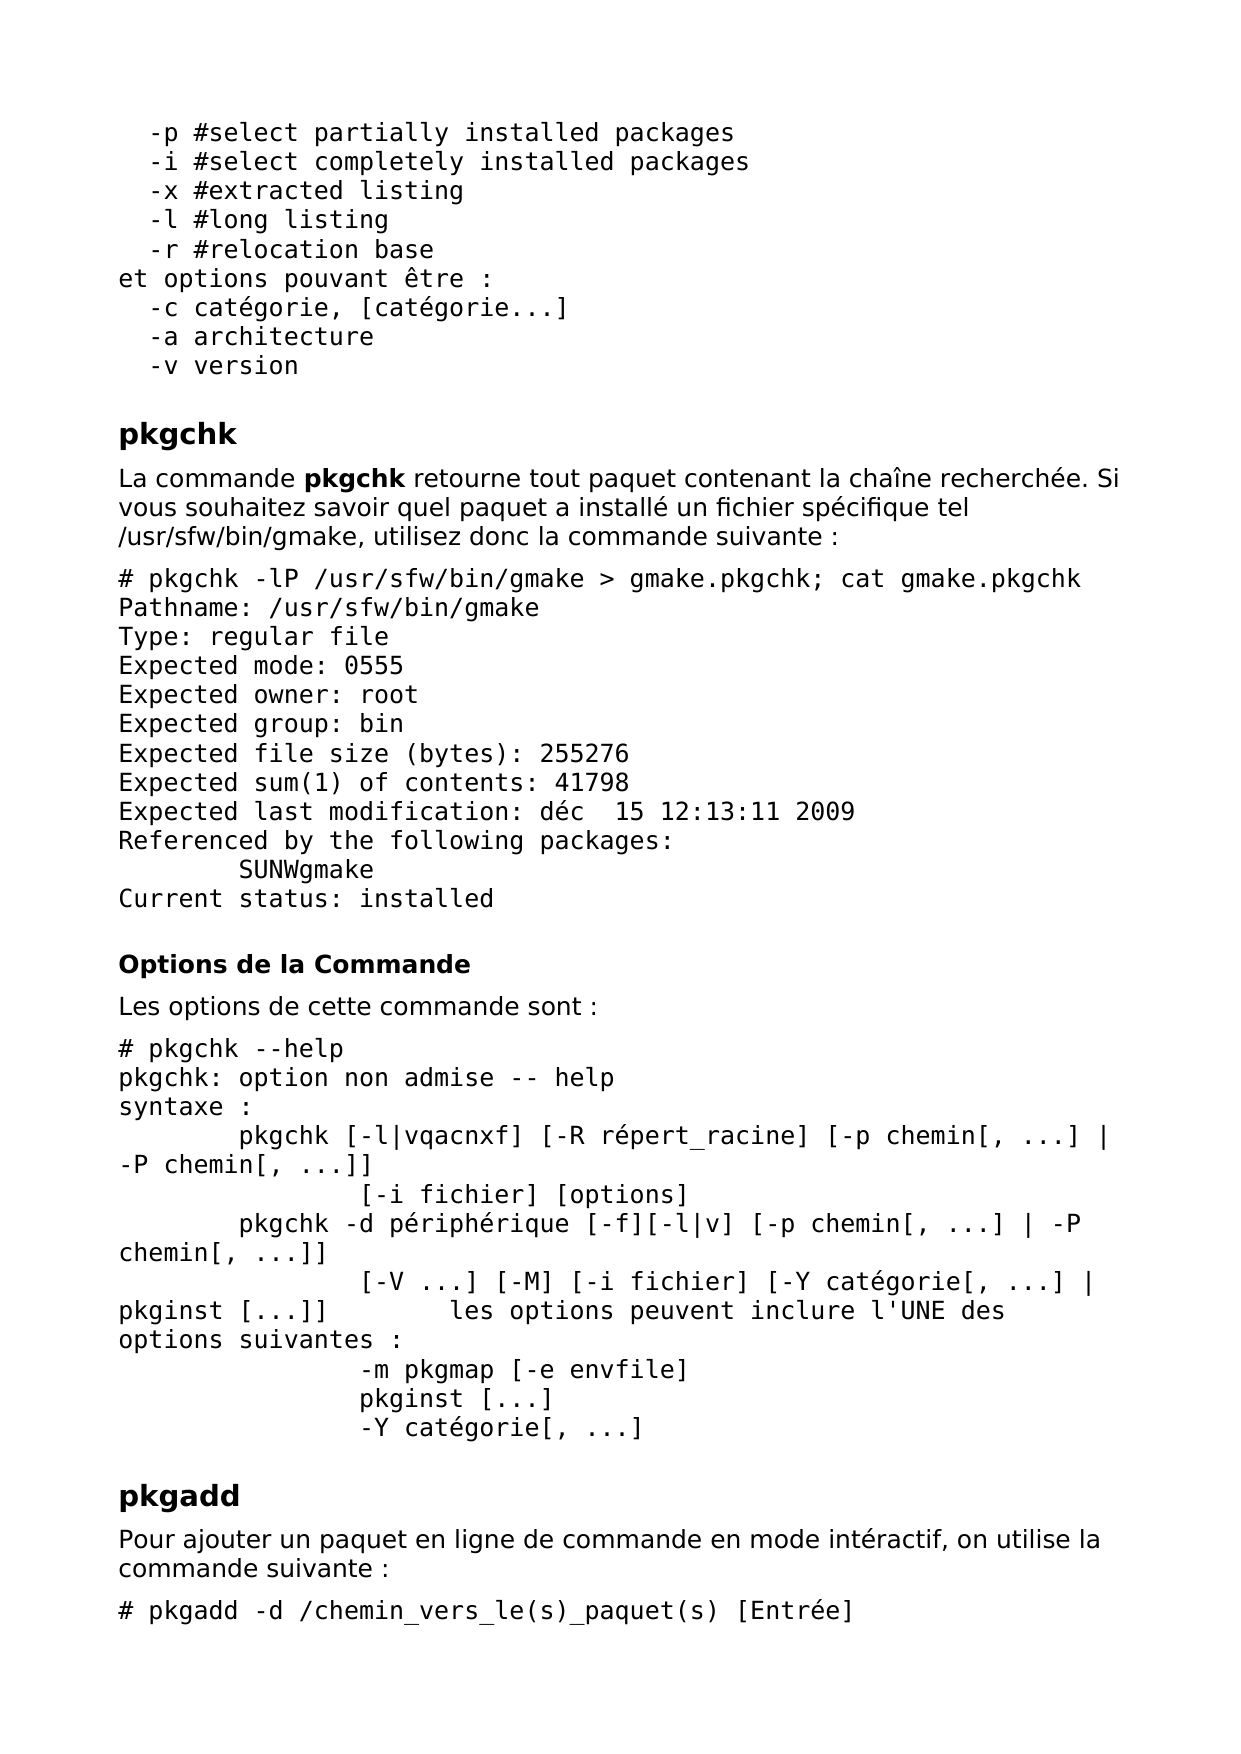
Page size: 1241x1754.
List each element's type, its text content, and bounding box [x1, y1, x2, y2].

text # pkgchk -lP /usr/sfw/bin/gmake > gmake.pkgchk; cat gmake.pkgchk Pathname: /usr/sfw/bin/gmake Type: regular file Expected mode: 0555 Expected owner: root Expected group: bin Expected file size (bytes): 255276 Expected sum(1) of contents: 41798 Expected last modification: déc 15 12:13:11 2009 Referenced by the following packages: SUNWgmake Current status: installed [118, 564, 1122, 914]
text -p #select partially installed packages -i #select completely installed packages -x #extracted listing -l #long listing -r #relocation base et options pouvant être : -c catégorie, [catégorie...] -a architecture -v version [118, 118, 1122, 381]
text Pour ajouter un paquet en ligne de commande en mode intéractif, on utilise la commande suivante : [118, 1526, 1122, 1584]
text # pkgadd -d /chemin_vers_le(s)_paquet(s) [Entrée] [118, 1596, 1122, 1626]
text # pkgchk --help pkgchk: option non admise -- help syntaxe : pkgchk [-l|vqacnxf] [-R répert_racine] [-p chemin[, ...] | -P chemin[, ...]] [-i fichier] [options] pkgchk -d périphérique [-f][-l|v] [-p chemin[, ...] | -P chemin[, ...]] [-V ...] [-M] [-i fichier] [-Y catégorie[, ...] | pkginst [...]] les options peuvent inclure l'UNE des options suivantes : -m pkgmap [-e envfile] pkginst [...] -Y catégorie[, ...] [118, 1034, 1122, 1442]
text Les options de cette commande sont : [118, 992, 1122, 1021]
text La commande pkgchk retourne tout paquet contenant la chaîne recherchée. Si vous souhaitez savoir quel paquet a installé un fichier spécifique tel /usr/sfw/bin/gmake, utilisez donc la commande suivante : [118, 464, 1122, 551]
subtitle pkgchk [118, 417, 1122, 451]
subtitle pkgadd [118, 1479, 1122, 1513]
subtitle Options de la Commande [118, 951, 1122, 980]
